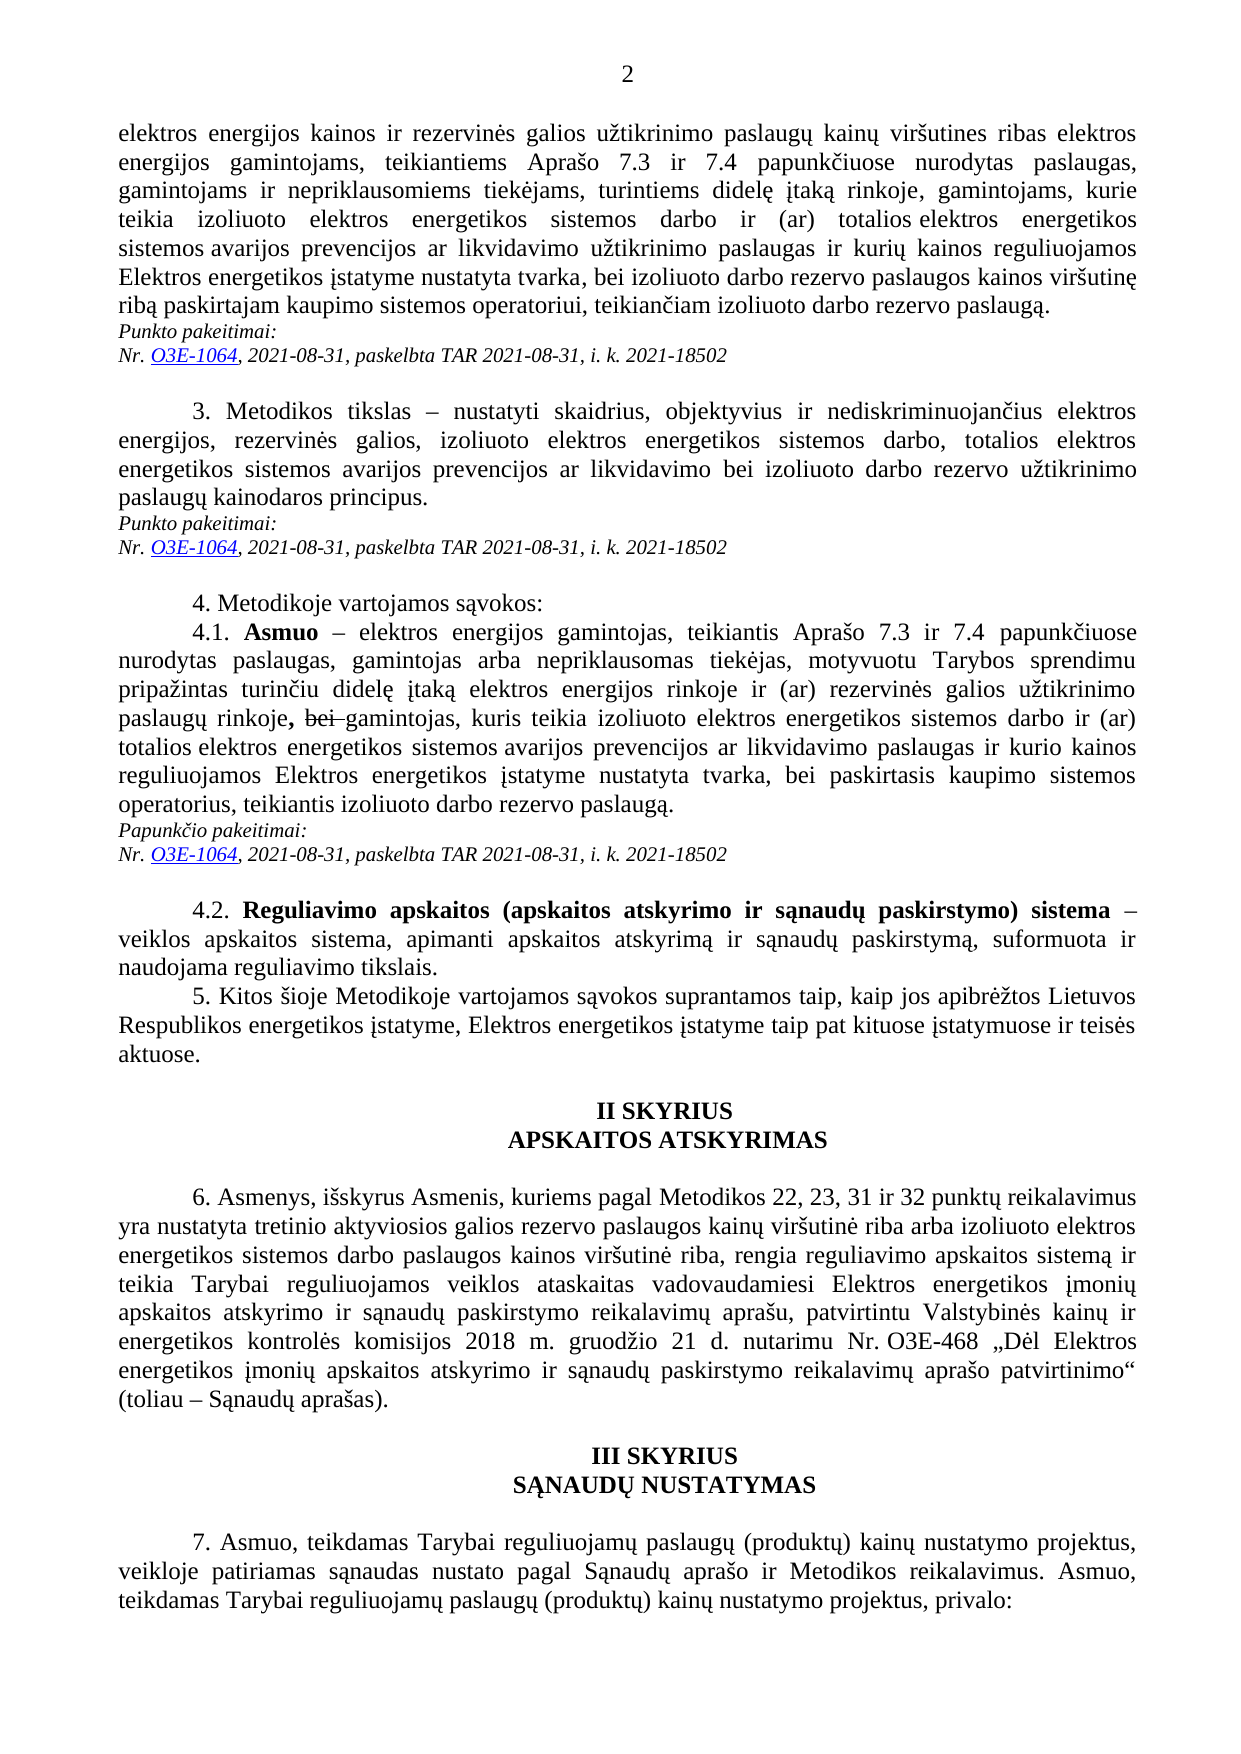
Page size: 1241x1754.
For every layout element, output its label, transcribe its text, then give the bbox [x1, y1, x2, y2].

text APSKAITOS ATSKYRIMAS [118, 1125, 1137, 1154]
text SĄNAUDŲ NUSTATYMAS [118, 1470, 1137, 1499]
text Nr. O3E-1064, 2021-08-31, paskelbta TAR 2021-08-31, i. k. 2021-18502 [118, 842, 1137, 866]
text Papunkčio pakeitimai: [118, 818, 1137, 842]
text III SKYRIUS [118, 1441, 1137, 1470]
text Punkto pakeitimai: [118, 511, 1137, 535]
text 4.2. Reguliavimo apskaitos (apskaitos atskyrimo ir sąnaudų paskirstymo) sistema – veiklos apskaitos sistema, apimanti apskaitos atskyrimą ir sąnaudų paskirstymą, suformuota ir naudojama reguliavimo tikslais. [118, 895, 1137, 981]
text 7. Asmuo, teikdamas Tarybai reguliuojamų paslaugų (produktų) kainų nustatymo projektus, veikloje patiriamas sąnaudas nustato pagal Sąnaudų aprašo ir Metodikos reikalavimus. Asmuo, teikdamas Tarybai reguliuojamų paslaugų (produktų) kainų nustatymo projektus, privalo: [118, 1527, 1137, 1614]
text Nr. O3E-1064, 2021-08-31, paskelbta TAR 2021-08-31, i. k. 2021-18502 [118, 343, 1137, 367]
text 6. Asmenys, išskyrus Asmenis, kuriems pagal Metodikos 22, 23, 31 ir 32 punktų reikalavimus yra nustatyta tretinio aktyviosios galios rezervo paslaugos kainų viršutinė riba arba izoliuoto elektros energetikos sistemos darbo paslaugos kainos viršutinė riba, rengia reguliavimo apskaitos sistemą ir teikia Tarybai reguliuojamos veiklos ataskaitas vadovaudamiesi Elektros energetikos įmonių apskaitos atskyrimo ir sąnaudų paskirstymo reikalavimų aprašu, patvirtintu Valstybinės kainų ir energetikos kontrolės komisijos 2018 m. gruodžio 21 d. nutarimu Nr. O3E-468 „Dėl Elektros energetikos įmonių apskaitos atskyrimo ir sąnaudų paskirstymo reikalavimų aprašo patvirtinimo“ (toliau – Sąnaudų aprašas). [118, 1182, 1137, 1412]
text Nr. O3E-1064, 2021-08-31, paskelbta TAR 2021-08-31, i. k. 2021-18502 [118, 535, 1137, 559]
text II SKYRIUS [118, 1096, 1137, 1125]
text elektros energijos kainos ir rezervinės galios užtikrinimo paslaugų kainų viršutines ribas elektros energijos gamintojams, teikiantiems Aprašo 7.3 ir 7.4 papunkčiuose nurodytas paslaugas, gamintojams ir nepriklausomiems tiekėjams, turintiems didelę įtaką rinkoje, gamintojams, kurie teikia izoliuoto elektros energetikos sistemos darbo ir (ar) totalios elektros energetikos sistemos avarijos prevencijos ar likvidavimo užtikrinimo paslaugas ir kurių kainos reguliuojamos Elektros energetikos įstatyme nustatyta tvarka, bei izoliuoto darbo rezervo paslaugos kainos viršutinę ribą paskirtajam kaupimo sistemos operatoriui, teikiančiam izoliuoto darbo rezervo paslaugą. [118, 118, 1137, 319]
text Punkto pakeitimai: [118, 319, 1137, 343]
text 3. Metodikos tikslas – nustatyti skaidrius, objektyvius ir nediskriminuojančius elektros energijos, rezervinės galios, izoliuoto elektros energetikos sistemos darbo, totalios elektros energetikos sistemos avarijos prevencijos ar likvidavimo bei izoliuoto darbo rezervo užtikrinimo paslaugų kainodaros principus. [118, 396, 1137, 511]
text 5. Kitos šioje Metodikoje vartojamos sąvokos suprantamos taip, kaip jos apibrėžtos Lietuvos Respublikos energetikos įstatyme, Elektros energetikos įstatyme taip pat kituose įstatymuose ir teisės aktuose. [118, 981, 1137, 1067]
text 4.1. Asmuo – elektros energijos gamintojas, teikiantis Aprašo 7.3 ir 7.4 papunkčiuose nurodytas paslaugas, gamintojas arba nepriklausomas tiekėjas, motyvuotu Tarybos sprendimu pripažintas turinčiu didelę įtaką elektros energijos rinkoje ir (ar) rezervinės galios užtikrinimo paslaugų rinkoje, bei gamintojas, kuris teikia izoliuoto elektros energetikos sistemos darbo ir (ar) totalios elektros energetikos sistemos avarijos prevencijos ar likvidavimo paslaugas ir kurio kainos reguliuojamos Elektros energetikos įstatyme nustatyta tvarka, bei paskirtasis kaupimo sistemos operatorius, teikiantis izoliuoto darbo rezervo paslaugą. [118, 617, 1137, 818]
text 4. Metodikoje vartojamos sąvokos: [118, 588, 1137, 617]
